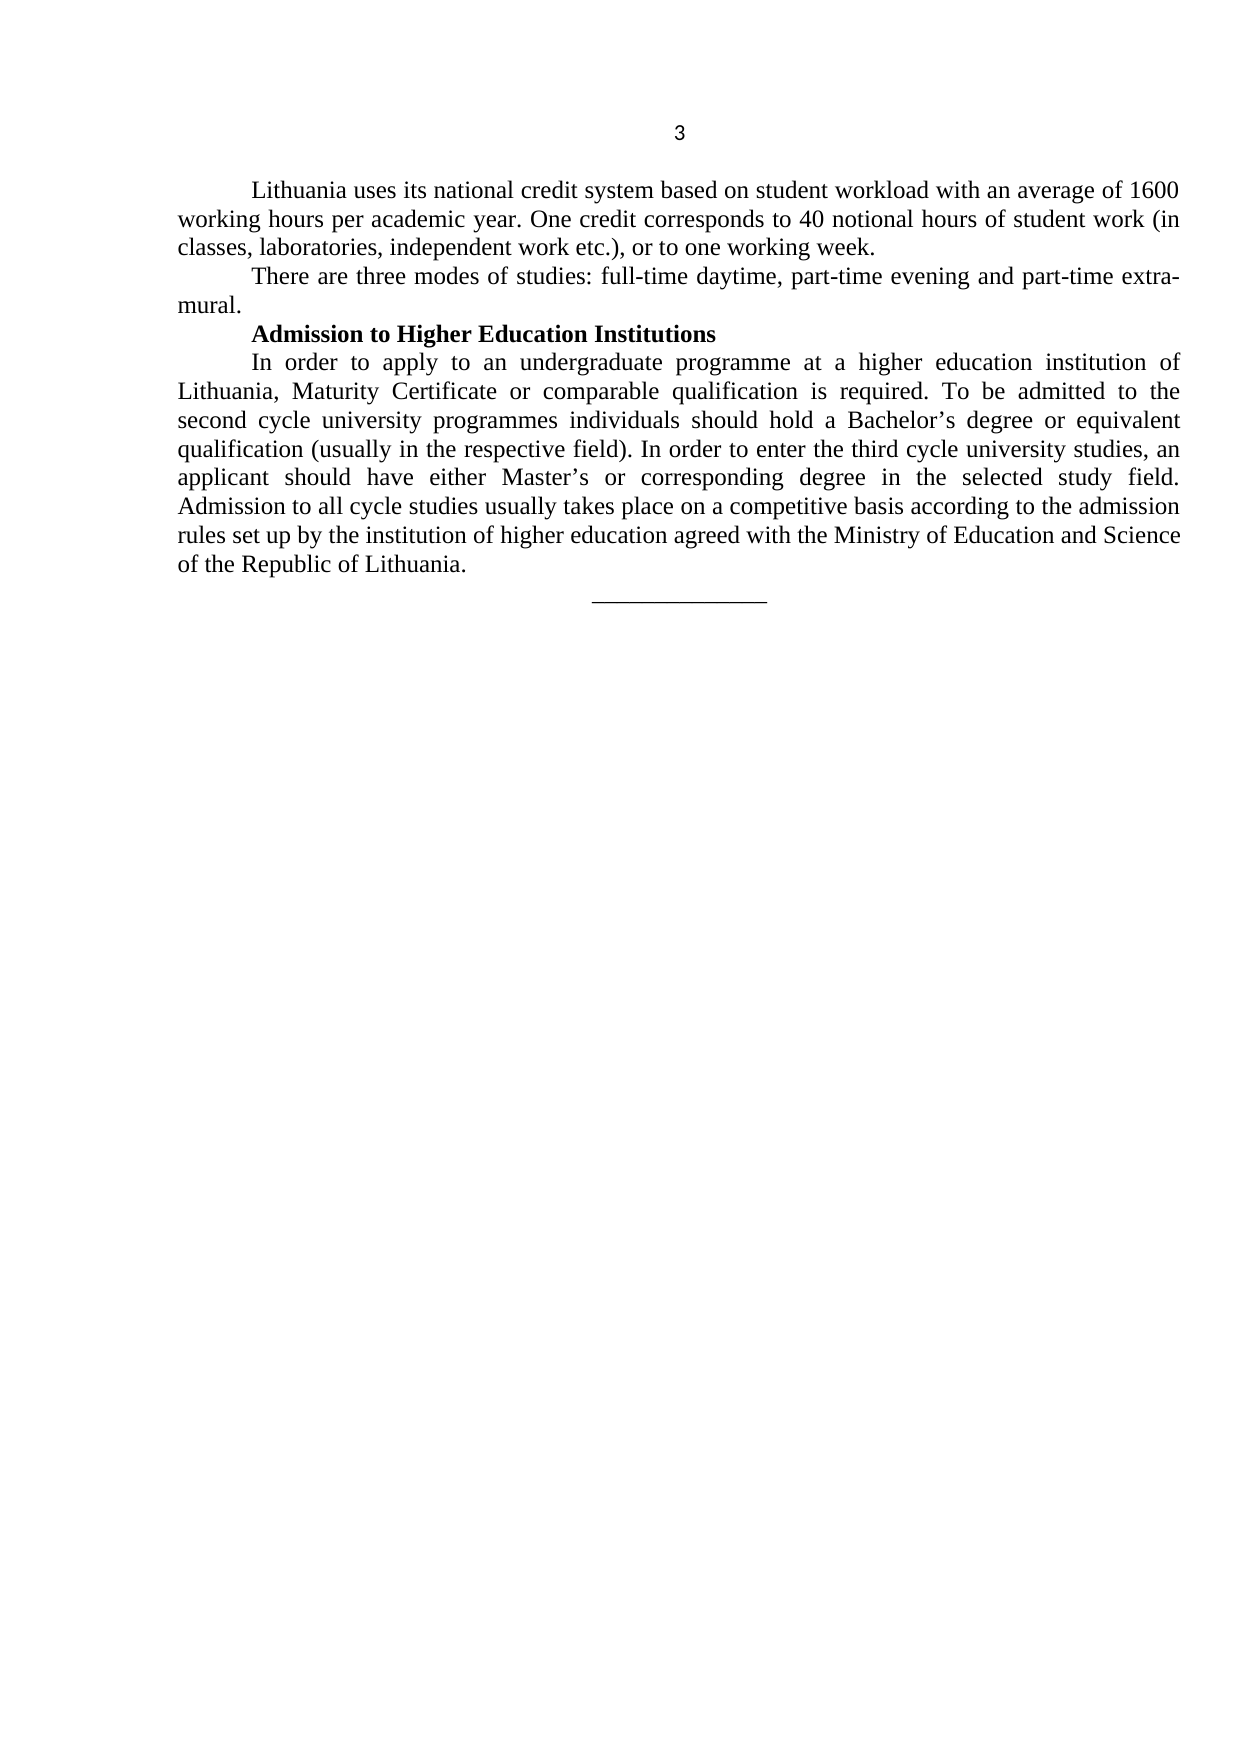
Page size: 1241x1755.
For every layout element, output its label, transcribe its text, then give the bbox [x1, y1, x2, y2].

text Admission to Higher Education Institutions [177, 319, 1181, 347]
text ______________ [177, 577, 1181, 606]
text Lithuania uses its national credit system based on student workload with an average of 1600 working hours per academic year. One credit corresponds to 40 notional hours of student work (in classes, laboratories, independent work etc.), or to one working week. [177, 175, 1181, 261]
text There are three modes of studies: full-time daytime, part-time evening and part-time extra-mural. [177, 261, 1181, 319]
text In order to apply to an undergraduate programme at a higher education institution of Lithuania, Maturity Certificate or comparable qualification is required. To be admitted to the second cycle university programmes individuals should hold a Bachelor’s degree or equivalent qualification (usually in the respective field). In order to enter the third cycle university studies, an applicant should have either Master’s or corresponding degree in the selected study field. Admission to all cycle studies usually takes place on a competitive basis according to the admission rules set up by the institution of higher education agreed with the Ministry of Education and Science of the Republic of Lithuania. [177, 347, 1181, 577]
